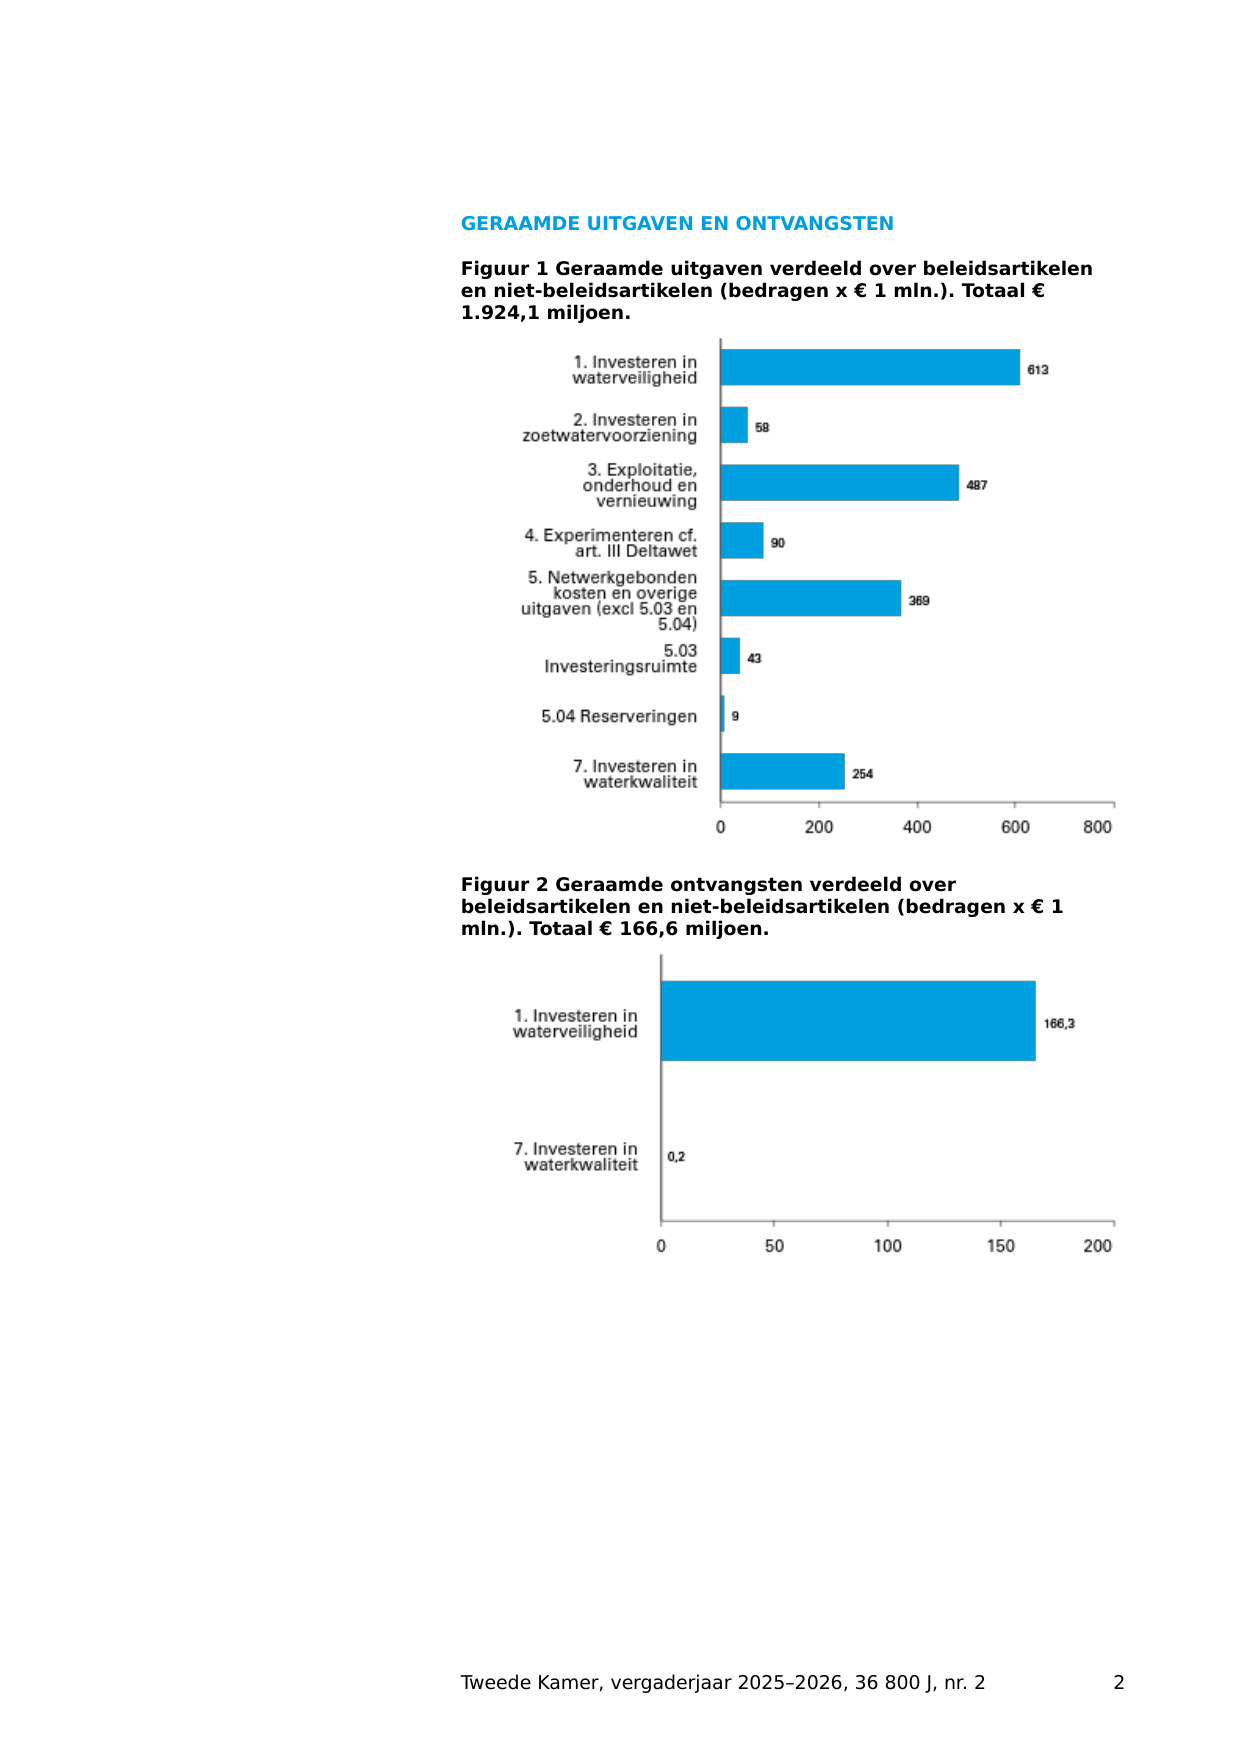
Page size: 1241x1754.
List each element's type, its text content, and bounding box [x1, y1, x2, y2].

title Geraamde uitgaven en ontvangsten [461, 213, 1125, 235]
title Figuur 2 Geraamde ontvangsten verdeeld over beleidsartikelen en niet-beleidsartikelen (bedragen x € 1 mln.). Totaal € 166,6 miljoen. [461, 874, 1125, 940]
title Figuur 1 Geraamde uitgaven verdeeld over beleidsartikelen en niet-beleidsartikelen (bedragen x € 1 mln.). Totaal € 1.924,1 miljoen. [461, 258, 1125, 324]
